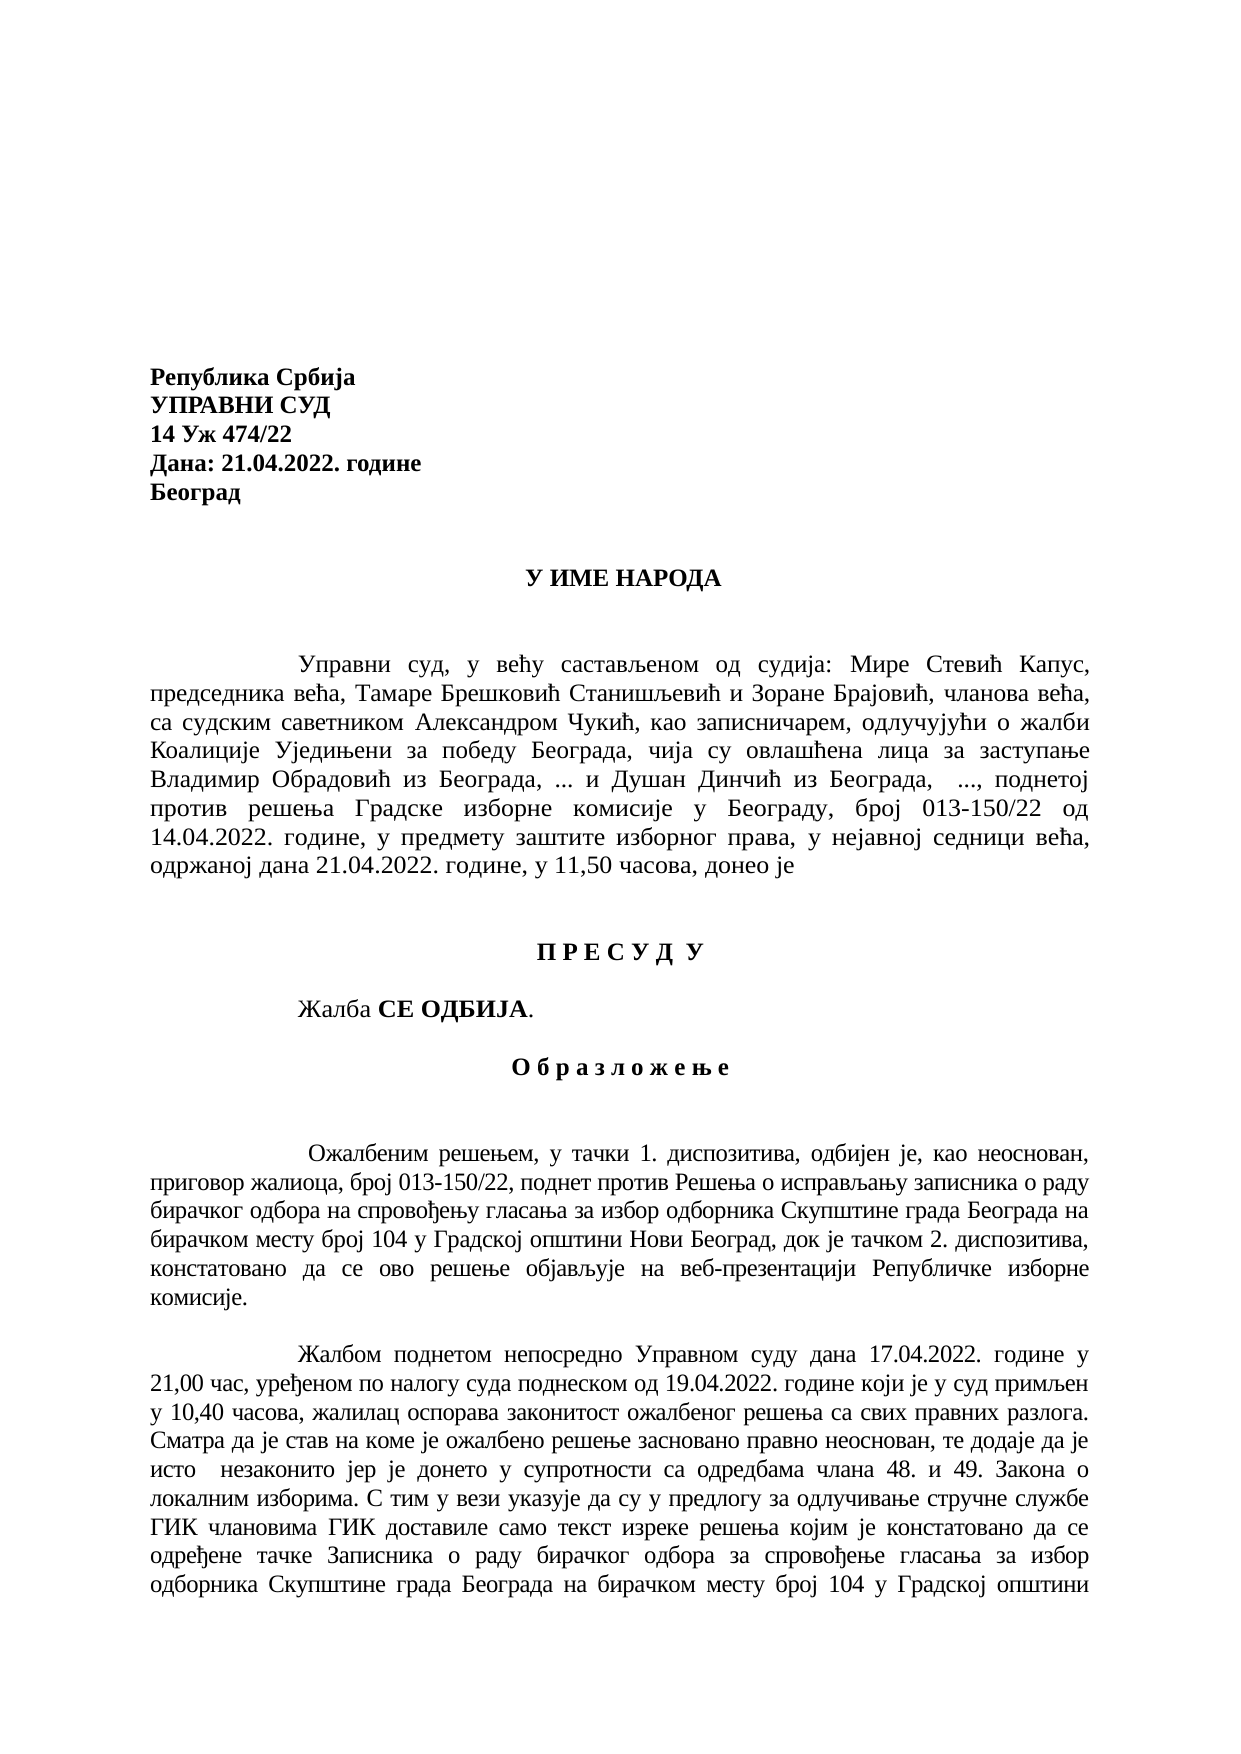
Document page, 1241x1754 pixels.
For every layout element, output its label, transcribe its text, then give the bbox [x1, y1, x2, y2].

text УПРАВНИ СУД [150, 391, 1090, 419]
text Жалба СЕ ОДБИЈА. [150, 994, 1090, 1023]
text П Р Е С У Д У [150, 937, 1090, 966]
text Управни суд, у већу састављеном од судија: Мире Стевић Капус, председника већа, Тамаре Брешковић Станишљевић и Зоране Брајовић, чланова већа, са судским саветником Александром Чукић, као записничарем, одлучујући о жалби Коалиције Уједињени за победу Београда, чија су овлашћена лица за заступање Владимир Обрадовић из Београда, ... и Душан Динчић из Београда, ..., поднетој против решења Градске изборне комисије у Београду, број 013-150/22 од 14.04.2022. године, у предмету заштите изборног права, у нејавној седници већа, одржаној дана 21.04.2022. године, у 11,50 часова, донео је [150, 649, 1090, 879]
text Жалбом поднетом непосредно Управном суду дана 17.04.2022. године у 21,00 час, уређеном по налогу суда поднеском од 19.04.2022. године који је у суд примљен у 10,40 часова, жалилац оспорава законитост ожалбеног решења са свих правних разлога. Сматра да је став на коме је ожалбено решење засновано правно неоснован, те додаје да је исто незаконито јер је донето у супротности са одредбама члана 48. и 49. Закона о локалним изборима. С тим у вези указује да су у предлогу за одлучивање стручне службе ГИК члановима ГИК доставиле само текст изреке решења којим је констатовано да се одређене тачке Записника о раду бирачког одбора за спровођење гласања за избор одборника Скупштине града Београда на бирачком месту број 104 у Градској општини [150, 1339, 1090, 1598]
text У ИМЕ НАРОДА [150, 563, 1090, 592]
text О б р а з л о ж е њ е [150, 1052, 1090, 1081]
text Ожалбеним решењем, у тачки 1. диспозитива, одбијен је, као неоснован, приговор жалиоца, број 013-150/22, поднет против Решења о исправљању записника о раду бирачког одбора на спровођењу гласања за избор одборника Скупштине града Београда на бирачком месту број 104 у Градској општини Нови Београд, док је тачком 2. диспозитива, констатовано да се ово решење објављује на веб-презентацији Републичке изборне комисије. [150, 1138, 1090, 1311]
text Београд [150, 477, 1090, 506]
text Република Србија [150, 148, 1090, 391]
text Дана: 21.04.2022. године [150, 448, 1090, 477]
text 14 Уж 474/22 [150, 419, 1090, 448]
